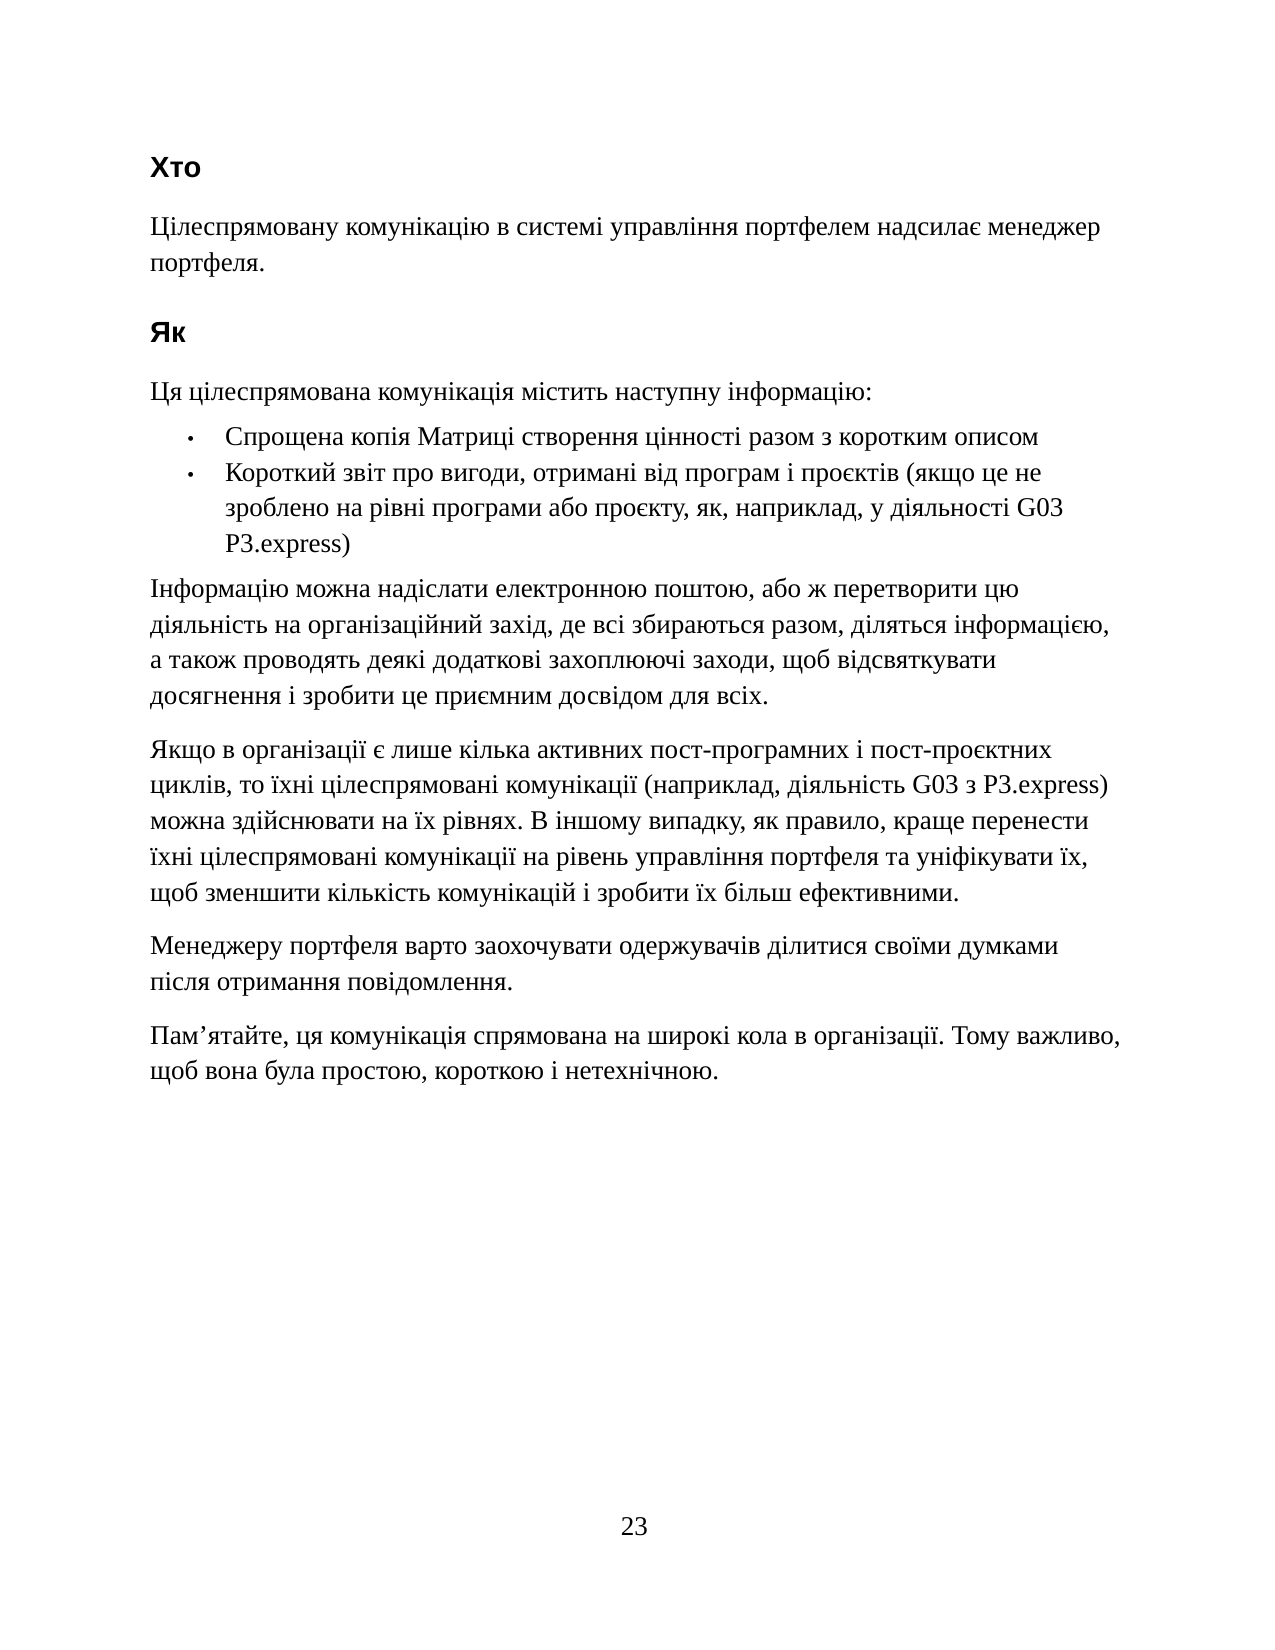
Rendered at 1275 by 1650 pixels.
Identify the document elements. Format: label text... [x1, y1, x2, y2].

text Якщо в організації є лише кілька активних пост-програмних і пост-проєктних циклів, то їхні цілеспрямовані комунікації (наприклад, діяльність G03 з P3.express) можна здійснювати на їх рівнях. В іншому випадку, як правило, краще перенести їхні цілеспрямовані комунікації на рівень управління портфеля та уніфікувати їх, щоб зменшити кількість комунікацій і зробити їх більш ефективними. [150, 733, 1125, 907]
text Цілеспрямовану комунікацію в системі управління портфелем надсилає менеджер портфеля. [150, 210, 1125, 277]
subtitle Як [150, 315, 1125, 349]
text Ця цілеспрямована комунікація містить наступну інформацію: [150, 375, 1125, 407]
text Менеджеру портфеля варто заохочувати одержувачів ділитися своїми думками після отримання повідомлення. [150, 929, 1125, 996]
list Спрощена копія Матриці створення цінності разом з коротким описом [187, 420, 1125, 451]
list Короткий звіт про вигоди, отримані від програм і проєктів (якщо це не зроблено на рівні програми або проєкту, як, наприклад, у діяльності G03 P3.express) [187, 456, 1125, 558]
text Пам’ятайте, ця комунікація спрямована на широкі кола в організації. Тому важливо, щоб вона була простою, короткою і нетехнічною. [150, 1019, 1125, 1086]
text Інформацію можна надіслати електронною поштою, або ж перетворити цю діяльність на організаційний захід, де всі збираються разом, діляться інформацією, а також проводять деякі додаткові захоплюючі заходи, щоб відсвяткувати досягнення і зробити це приємним досвідом для всіх. [150, 572, 1125, 710]
subtitle Хто [150, 150, 1125, 183]
